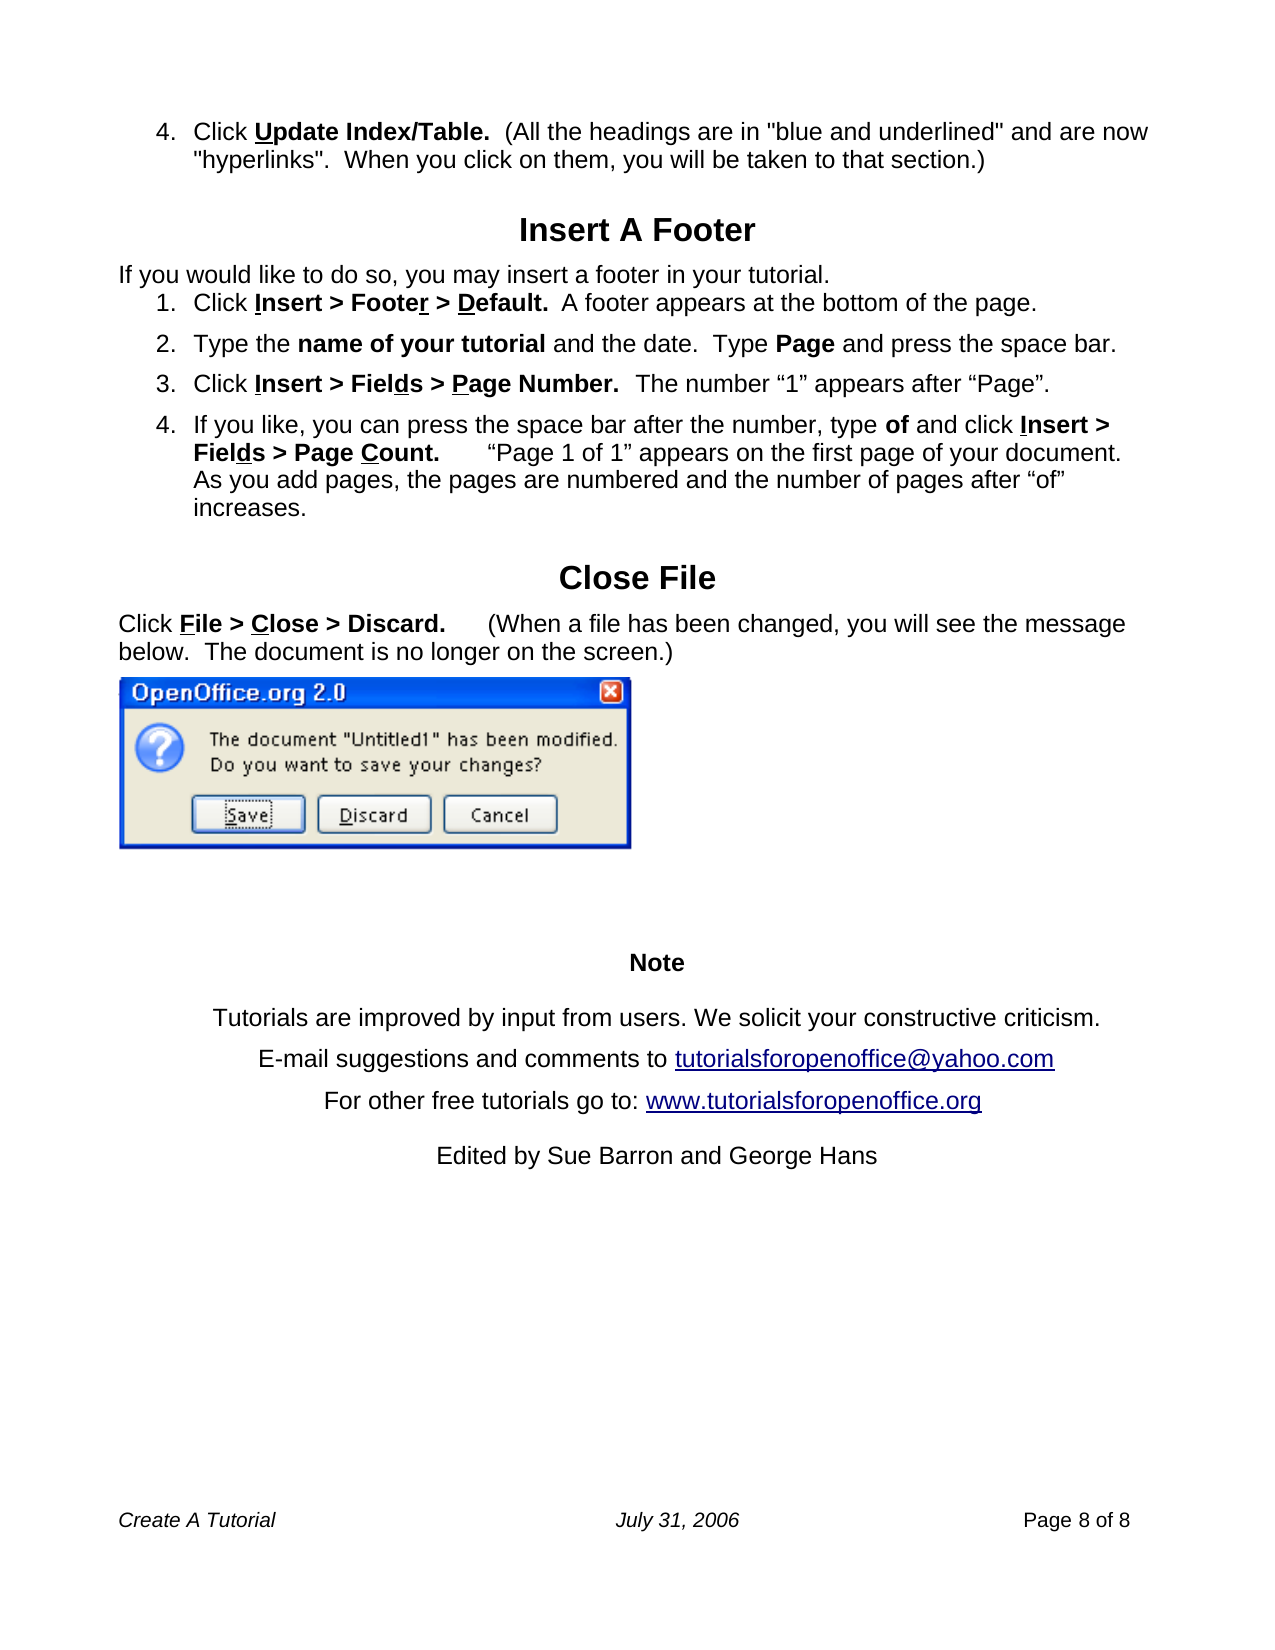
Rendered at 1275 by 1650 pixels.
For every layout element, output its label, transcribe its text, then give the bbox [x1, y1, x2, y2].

list If you like, you can press the space bar after the number, type of and click Insert > Fields > Page Count. “Page 1 of 1” appears on the first page of your document. As you add pages, the pages are numbered and the number of pages after “of” increases. [156, 410, 1157, 522]
list Click Update Index/Table. (All the headings are in "blue and underlined" and are now "hyperlinks". When you click on them, you will be taken to that section.) [156, 118, 1157, 174]
subtitle Insert A Footer [118, 211, 1157, 249]
list Click File > Close > Discard. (When a file has been changed, you will see the message below. The document is no longer on the screen.) [118, 609, 1157, 665]
picture [118, 677, 632, 851]
subtitle Close File [118, 559, 1157, 597]
list Note [156, 949, 1157, 977]
list Tutorials are improved by input from users. We solicit your constructive criticism. E-mail suggestions and comments to tutorialsforopenoffice@yahoo.com For other free tutorials go to: www.tutorialsforopenoffice.org [156, 1003, 1157, 1115]
list Click Insert > Footer > Default. A footer appears at the bottom of the page. [156, 289, 1157, 317]
text If you would like to do so, you may insert a footer in your tutorial. [118, 261, 1157, 289]
list Click Insert > Fields > Page Number. The number “1” appears after “Page”. [156, 370, 1157, 398]
list Type the name of your tutorial and the date. Type Page and press the space bar. [156, 329, 1157, 357]
list Edited by Sue Barron and George Hans [156, 1142, 1157, 1169]
